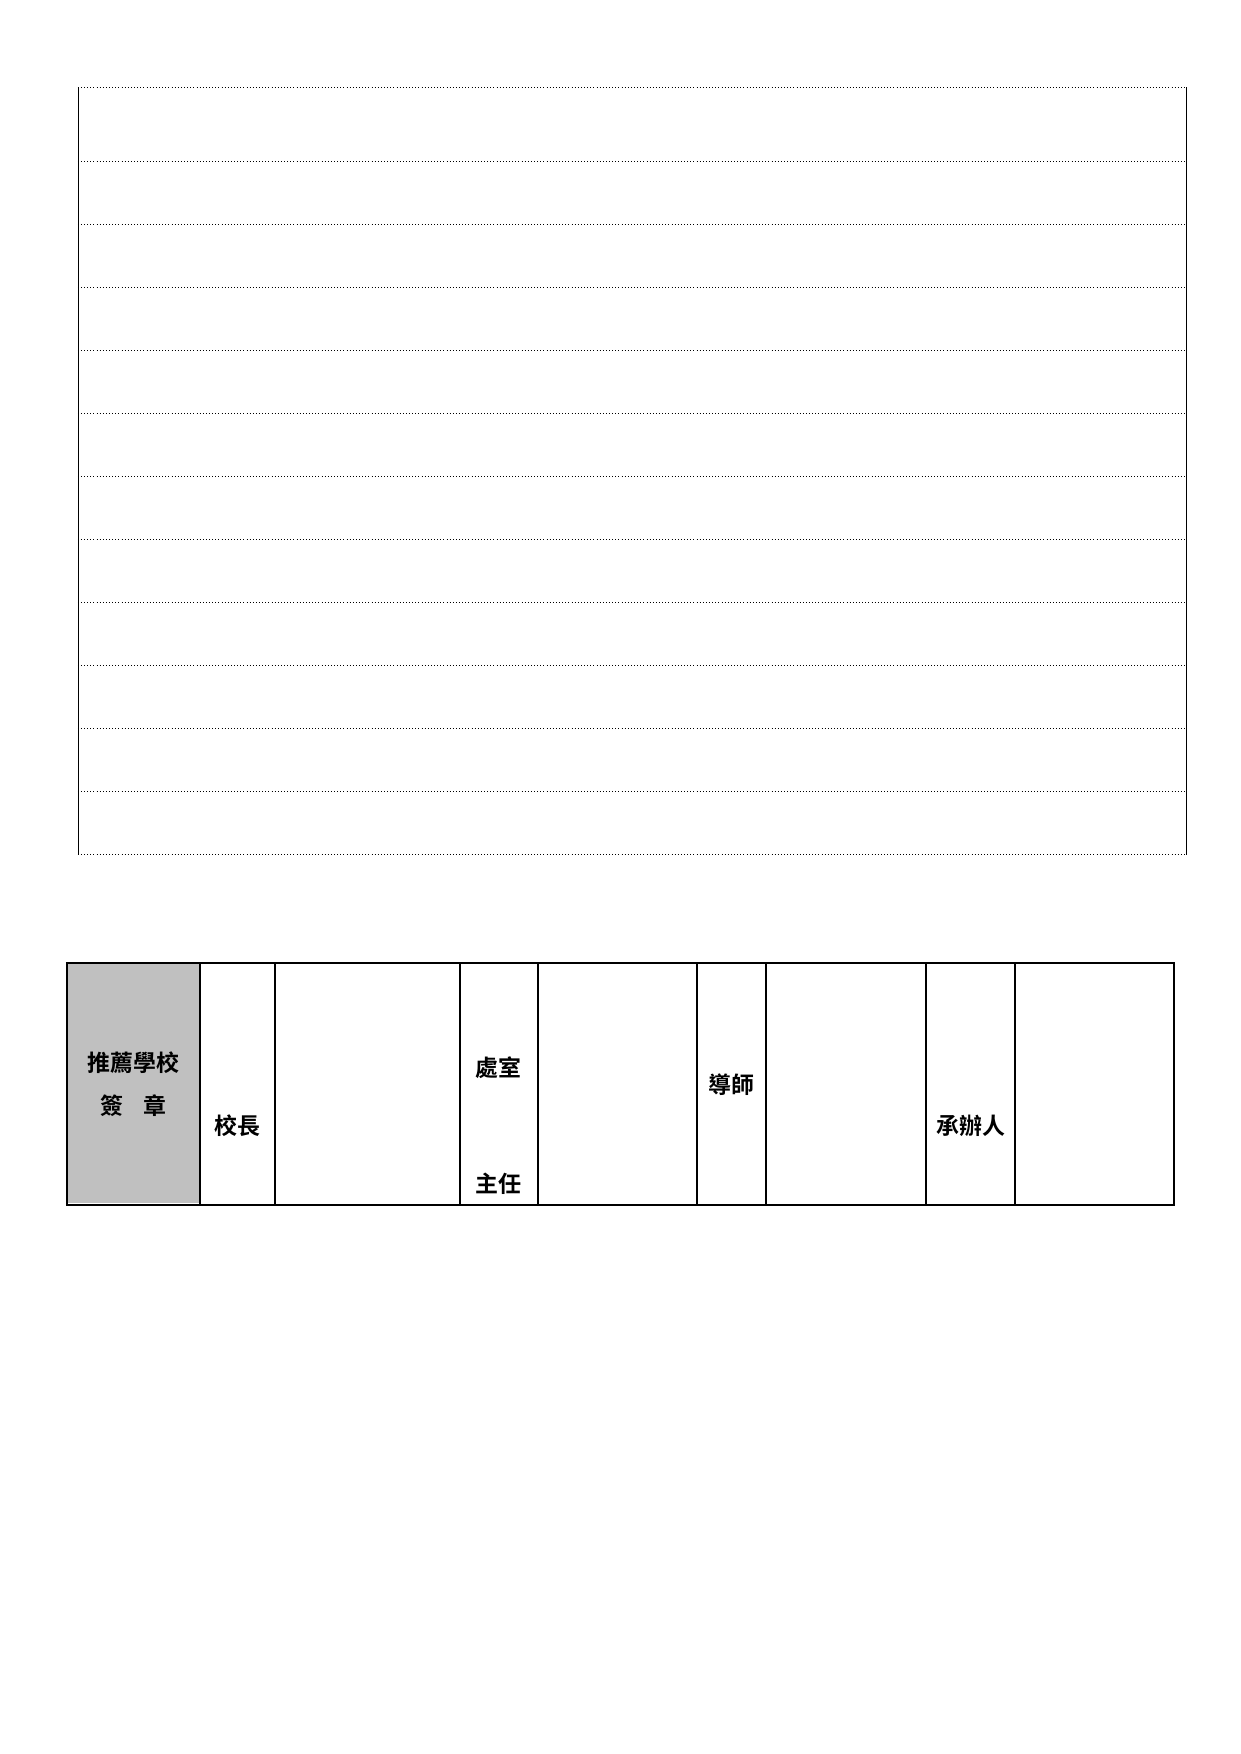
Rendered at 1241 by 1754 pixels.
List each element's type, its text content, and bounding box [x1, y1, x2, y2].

table_cell [79, 87, 1186, 161]
table_header [1016, 964, 1173, 1203]
table_cell [79, 224, 1186, 287]
table_cell [79, 413, 1186, 476]
table_cell [79, 161, 1186, 224]
table_cell [79, 791, 1186, 854]
table_header 推薦學校 簽 章 [68, 964, 199, 1203]
table_cell [79, 602, 1186, 665]
table_cell [79, 728, 1186, 791]
table_cell [79, 476, 1186, 539]
table_header [276, 964, 459, 1203]
table_header 導師 [698, 964, 765, 1203]
table_header 承辦人 [927, 964, 1014, 1203]
table_cell [79, 665, 1186, 728]
table_cell [79, 539, 1186, 602]
table_cell [79, 350, 1186, 413]
table_header 校長 [201, 964, 274, 1203]
table_header 處室 主任 [461, 964, 537, 1203]
table_cell [79, 287, 1186, 350]
table_header [767, 964, 925, 1203]
table_header [539, 964, 696, 1203]
